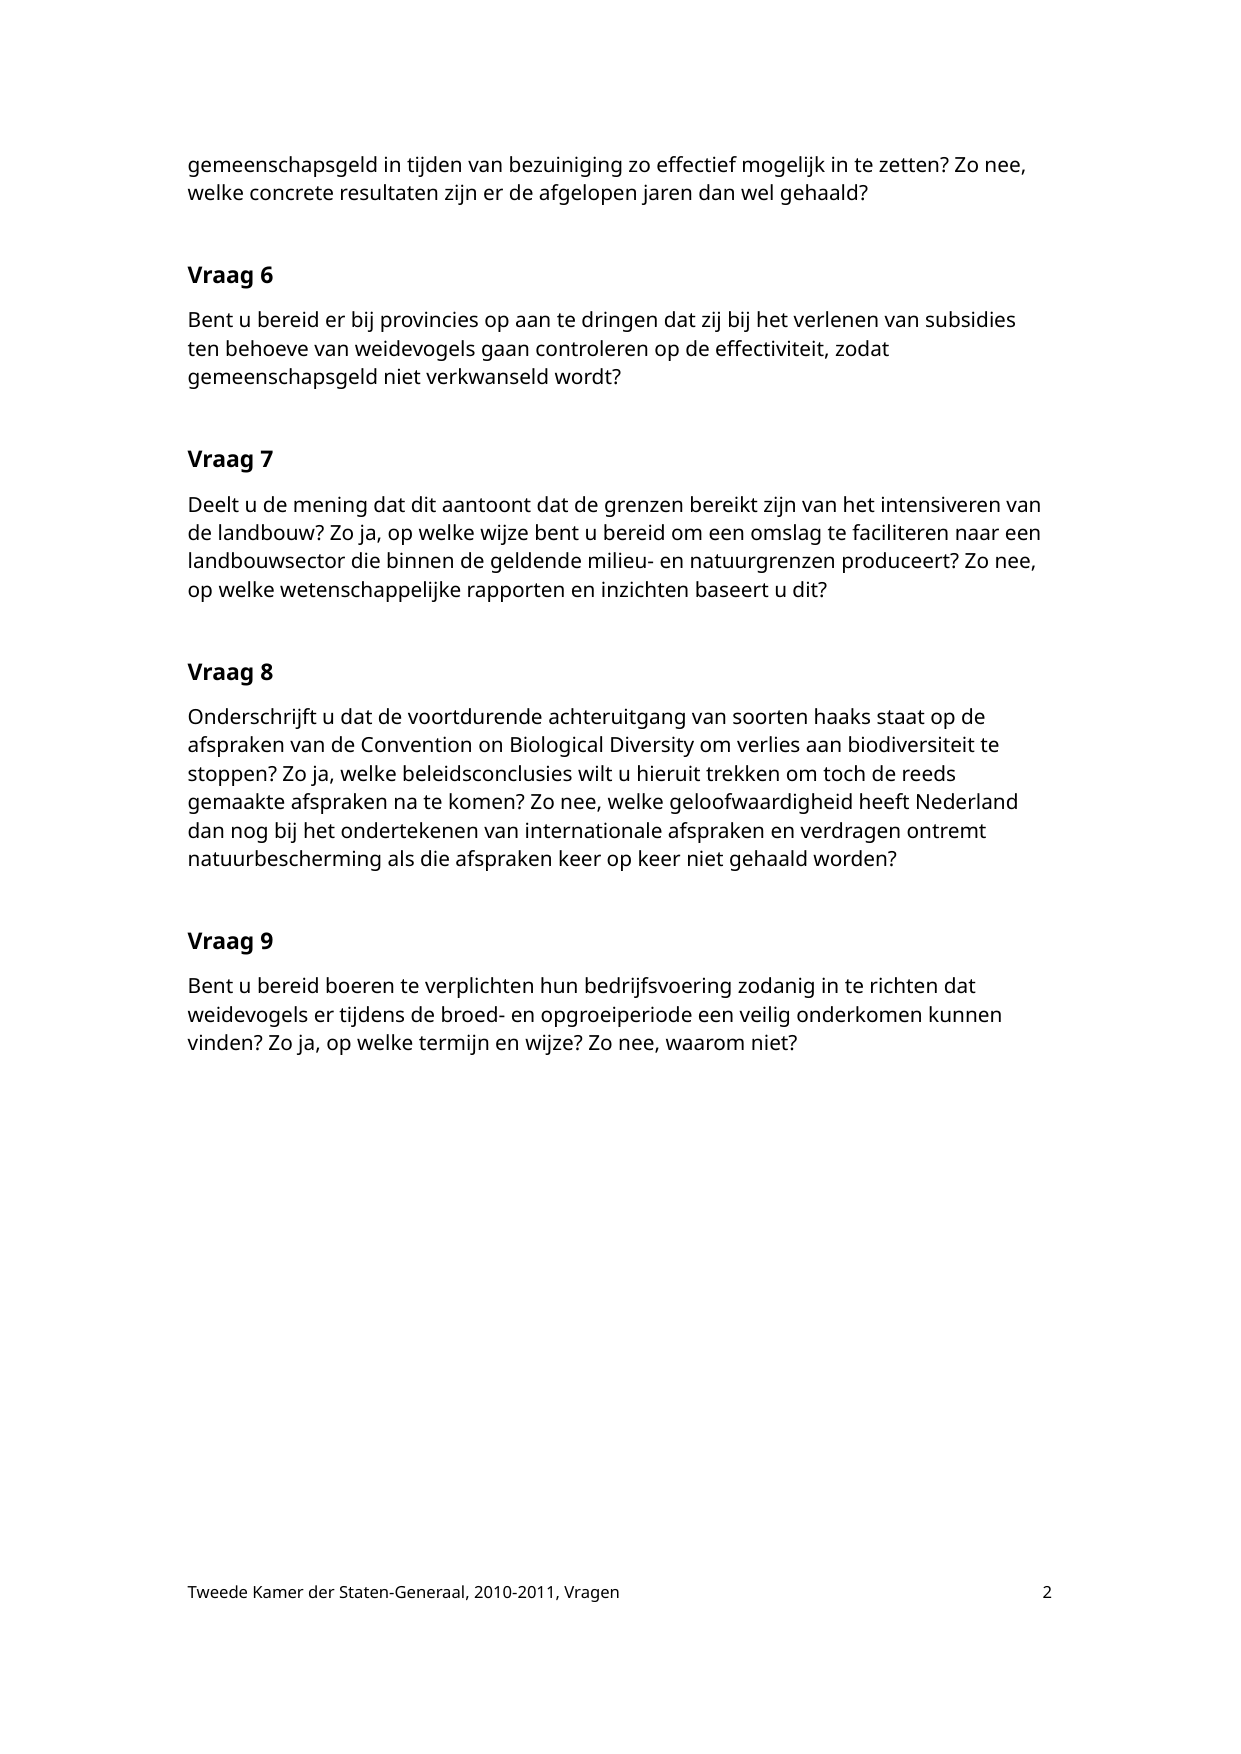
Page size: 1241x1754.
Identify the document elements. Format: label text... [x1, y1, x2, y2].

subtitle Vraag 8 [187, 656, 1053, 687]
text Deelt u de mening dat dit aantoont dat de grenzen bereikt zijn van het intensiveren van de landbouw? Zo ja, op welke wijze bent u bereid om een omslag te faciliteren naar een landbouwsector die binnen de geldende milieu- en natuurgrenzen produceert? Zo nee, op welke wetenschappelijke rapporten en inzichten baseert u dit? [187, 490, 1053, 603]
text gemeenschapsgeld in tijden van bezuiniging zo effectief mogelijk in te zetten? Zo nee, welke concrete resultaten zijn er de afgelopen jaren dan wel gehaald? [187, 150, 1053, 207]
subtitle Vraag 9 [187, 925, 1053, 957]
subtitle Vraag 7 [187, 443, 1053, 475]
text Onderschrijft u dat de voortdurende achteruitgang van soorten haaks staat op de afspraken van de Convention on Biological Diversity om verlies aan biodiversiteit te stoppen? Zo ja, welke beleidsconclusies wilt u hieruit trekken om toch de reeds gemaakte afspraken na te komen? Zo nee, welke geloofwaardigheid heeft Nederland dan nog bij het ondertekenen van internationale afspraken en verdragen ontremt natuurbescherming als die afspraken keer op keer niet gehaald worden? [187, 702, 1053, 873]
text Bent u bereid boeren te verplichten hun bedrijfsvoering zodanig in te richten dat weidevogels er tijdens de broed- en opgroeiperiode een veilig onderkomen kunnen vinden? Zo ja, op welke termijn en wijze? Zo nee, waarom niet? [187, 972, 1053, 1057]
text Bent u bereid er bij provincies op aan te dringen dat zij bij het verlenen van subsidies ten behoeve van weidevogels gaan controleren op de effectiviteit, zodat gemeenschapsgeld niet verkwanseld wordt? [187, 306, 1053, 391]
subtitle Vraag 6 [187, 259, 1053, 291]
